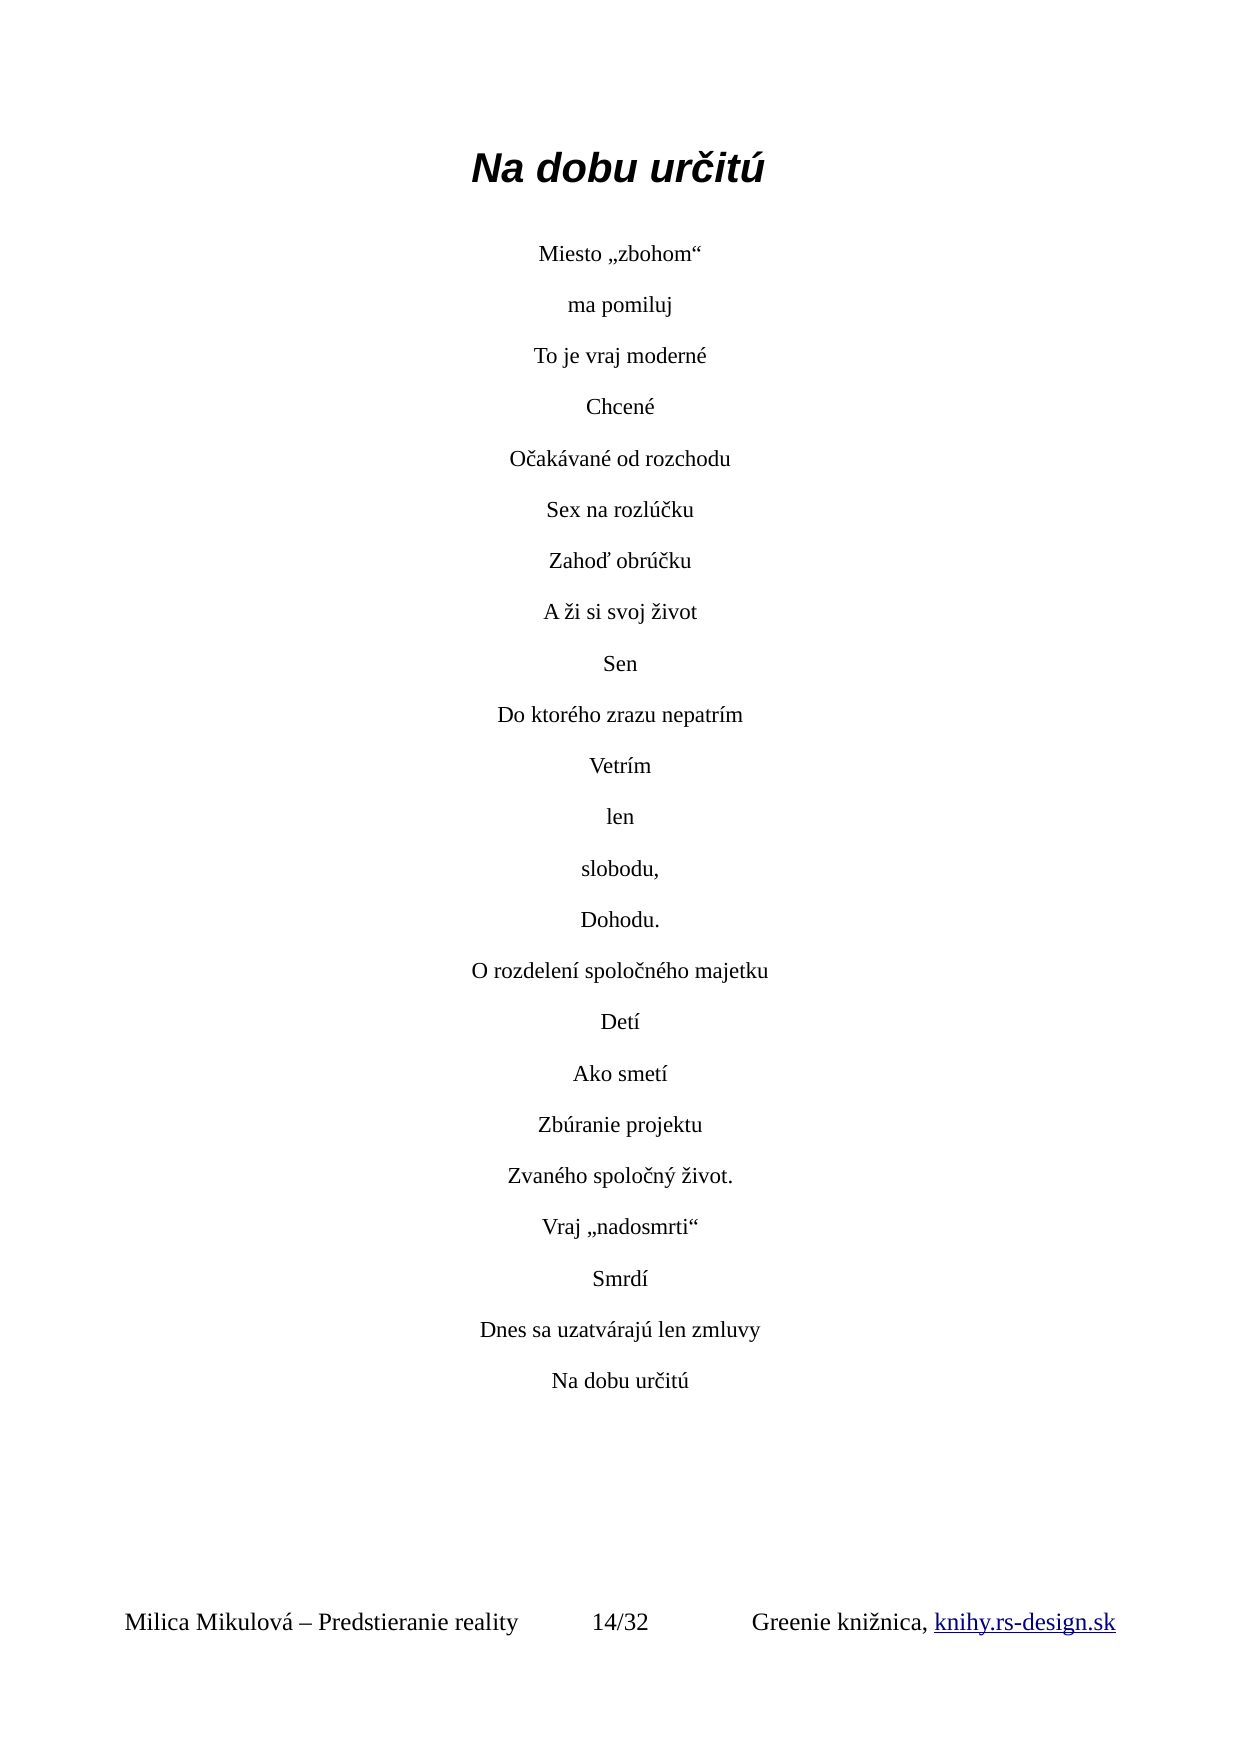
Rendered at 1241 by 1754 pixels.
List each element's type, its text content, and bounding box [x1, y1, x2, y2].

text Dnes sa uzatvárajú len zmluvy [118, 1316, 1122, 1342]
text Vetrím [118, 752, 1122, 778]
text Dohodu. [118, 906, 1122, 932]
text ma pomiluj [118, 291, 1122, 317]
text Sen [118, 649, 1122, 676]
subtitle Na dobu určitú [118, 143, 1122, 191]
text Zahoď obrúčku [118, 547, 1122, 573]
text Zvaného spoločný život. [118, 1162, 1122, 1188]
text Chcené [118, 393, 1122, 420]
text Vraj „nadosmrti“ [118, 1213, 1122, 1240]
text A ži si svoj život [118, 598, 1122, 625]
text Miesto „zbohom“ [118, 239, 1122, 266]
text slobodu, [118, 854, 1122, 881]
text Sex na rozlúčku [118, 496, 1122, 522]
text Do ktorého zrazu nepatrím [118, 701, 1122, 727]
text Ako smetí [118, 1059, 1122, 1086]
text Očakávané od rozchodu [118, 444, 1122, 471]
text Detí [118, 1008, 1122, 1035]
text To je vraj moderné [118, 342, 1122, 368]
text len [118, 803, 1122, 830]
text Zbúranie projektu [118, 1111, 1122, 1137]
text O rozdelení spoločného majetku [118, 957, 1122, 983]
text Na dobu určitú [118, 1367, 1122, 1393]
text Smrdí [118, 1264, 1122, 1291]
